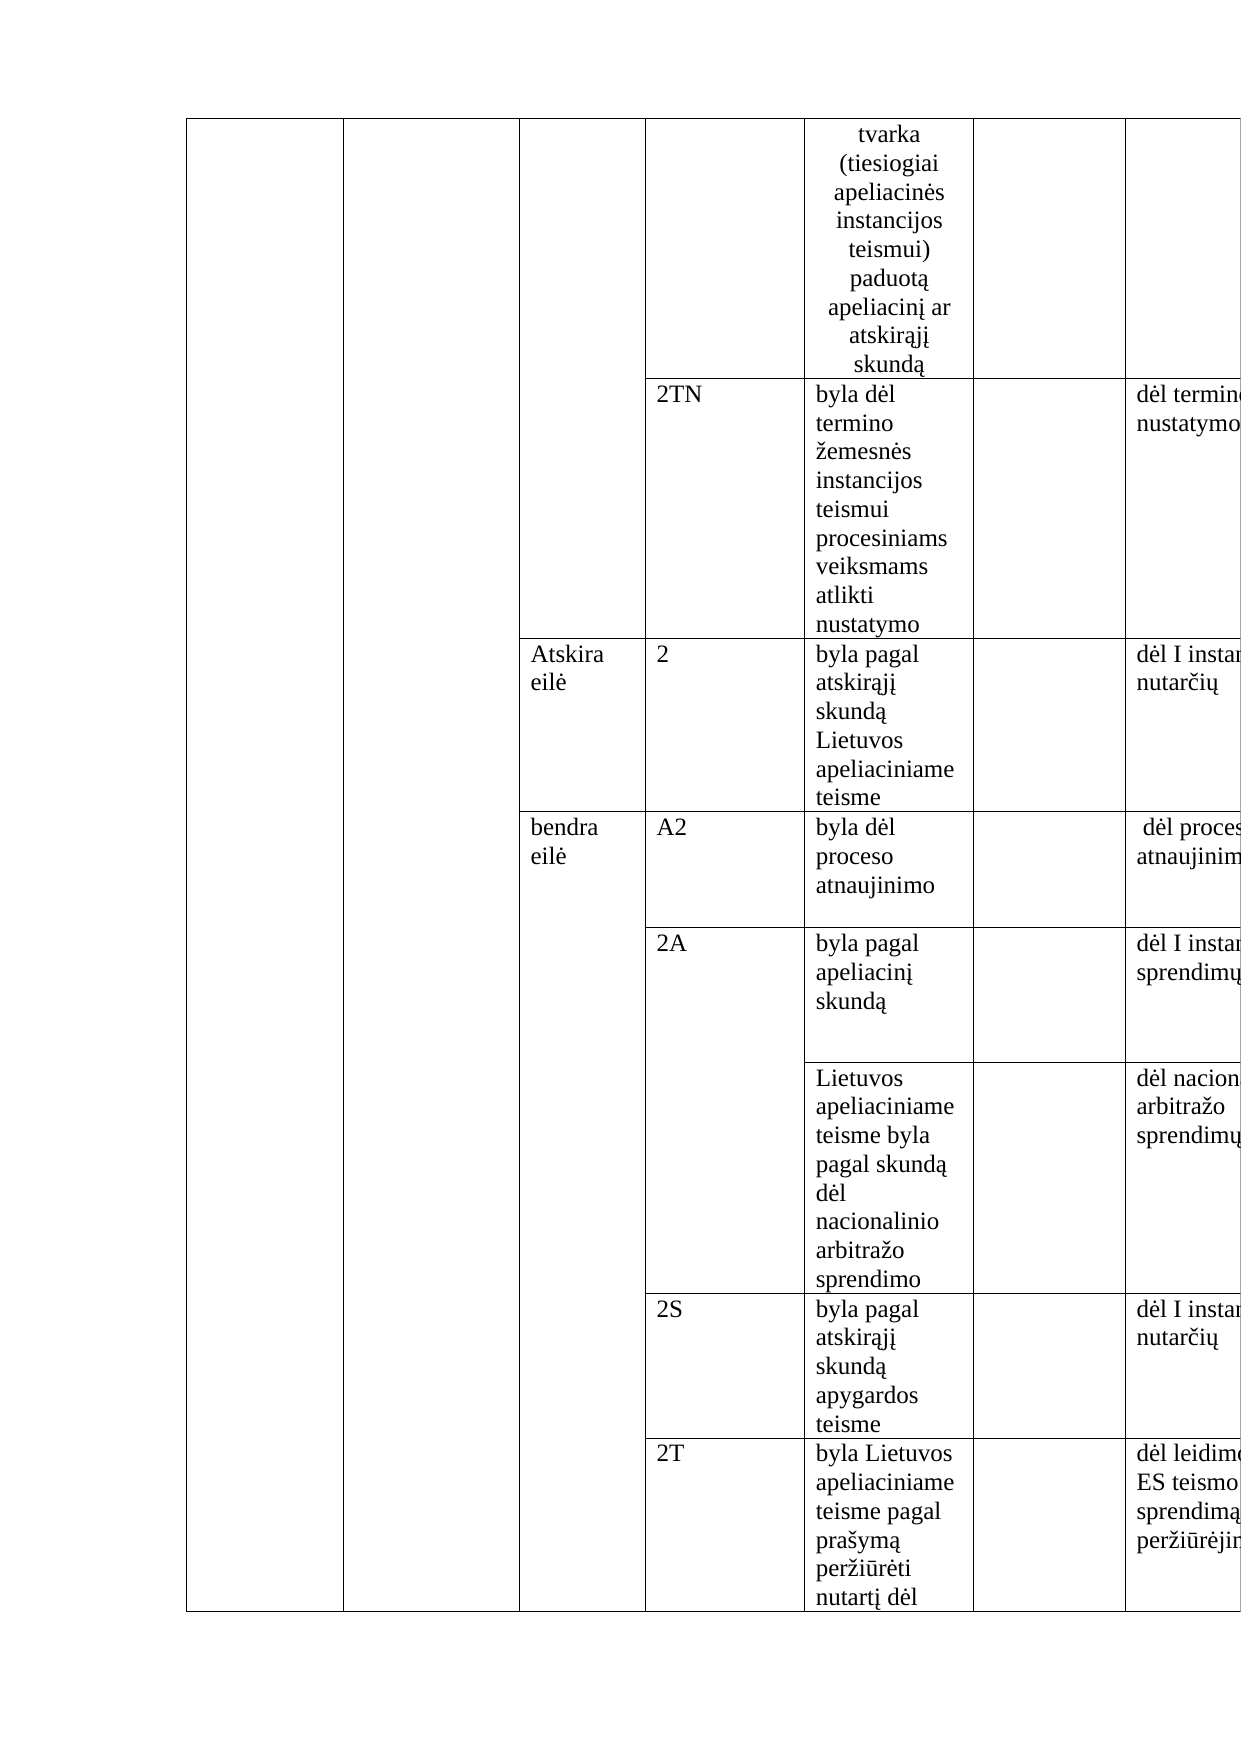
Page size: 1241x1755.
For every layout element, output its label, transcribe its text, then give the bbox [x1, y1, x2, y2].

table_cell dėl leidimo vykdyti ES teismo sprendimą peržiūrėjimo [1126, 1439, 1240, 1611]
table_cell byla Lietuvos apeliaciniame teisme pagal prašymą peržiūrėti nutartį dėl [805, 1439, 973, 1611]
table_cell 2TN [646, 379, 804, 638]
table_cell A2 [646, 812, 804, 927]
table_cell [974, 812, 1125, 927]
table_cell byla dėl proceso atnaujinimo [805, 812, 973, 927]
table_cell bendra eilė [520, 812, 645, 1611]
table_cell [974, 1439, 1125, 1611]
table_cell [974, 1294, 1125, 1437]
table_cell dėl I instancijos nutarčių [1126, 1294, 1240, 1437]
table_cell byla pagal atskirąjį skundą apygardos teisme [805, 1294, 973, 1437]
table_cell [974, 1063, 1125, 1293]
table_cell [646, 119, 804, 378]
table_cell dėl nacionalinio arbitražo sprendimų [1126, 1063, 1240, 1293]
table_cell 2S [646, 1294, 804, 1437]
table_cell byla pagal atskirąjį skundą Lietuvos apeliaciniame teisme [805, 639, 973, 811]
table_cell 2A [646, 928, 804, 1293]
table_cell dėl I instancijos nutarčių [1126, 639, 1240, 811]
table_cell [520, 119, 645, 638]
table_cell Atskira eilė [520, 639, 645, 811]
table_cell dėl termino nustatymo [1126, 379, 1240, 638]
table_cell [187, 119, 343, 1611]
table_cell byla pagal apeliacinį skundą [805, 928, 973, 1062]
table_cell byla dėl termino žemesnės instancijos teismui procesiniams veiksmams atlikti nustatymo [805, 379, 973, 638]
table_cell [344, 119, 519, 1611]
table_cell [974, 119, 1125, 378]
table_cell [1126, 119, 1240, 378]
table_cell Lietuvos apeliaciniame teisme byla pagal skundą dėl nacionalinio arbitražo sprendimo [805, 1063, 973, 1293]
table_cell 2 [646, 639, 804, 811]
table_cell dėl proceso atnaujinimo [1126, 812, 1240, 927]
table_cell tvarka (tiesiogiai apeliacinės instancijos teismui) paduotą apeliacinį ar atskirąjį skundą [805, 119, 973, 378]
table_cell [974, 928, 1125, 1062]
table_cell 2T [646, 1439, 804, 1611]
table_cell dėl I instancijos sprendimų [1126, 928, 1240, 1062]
table_cell [974, 639, 1125, 811]
table_cell [974, 379, 1125, 638]
